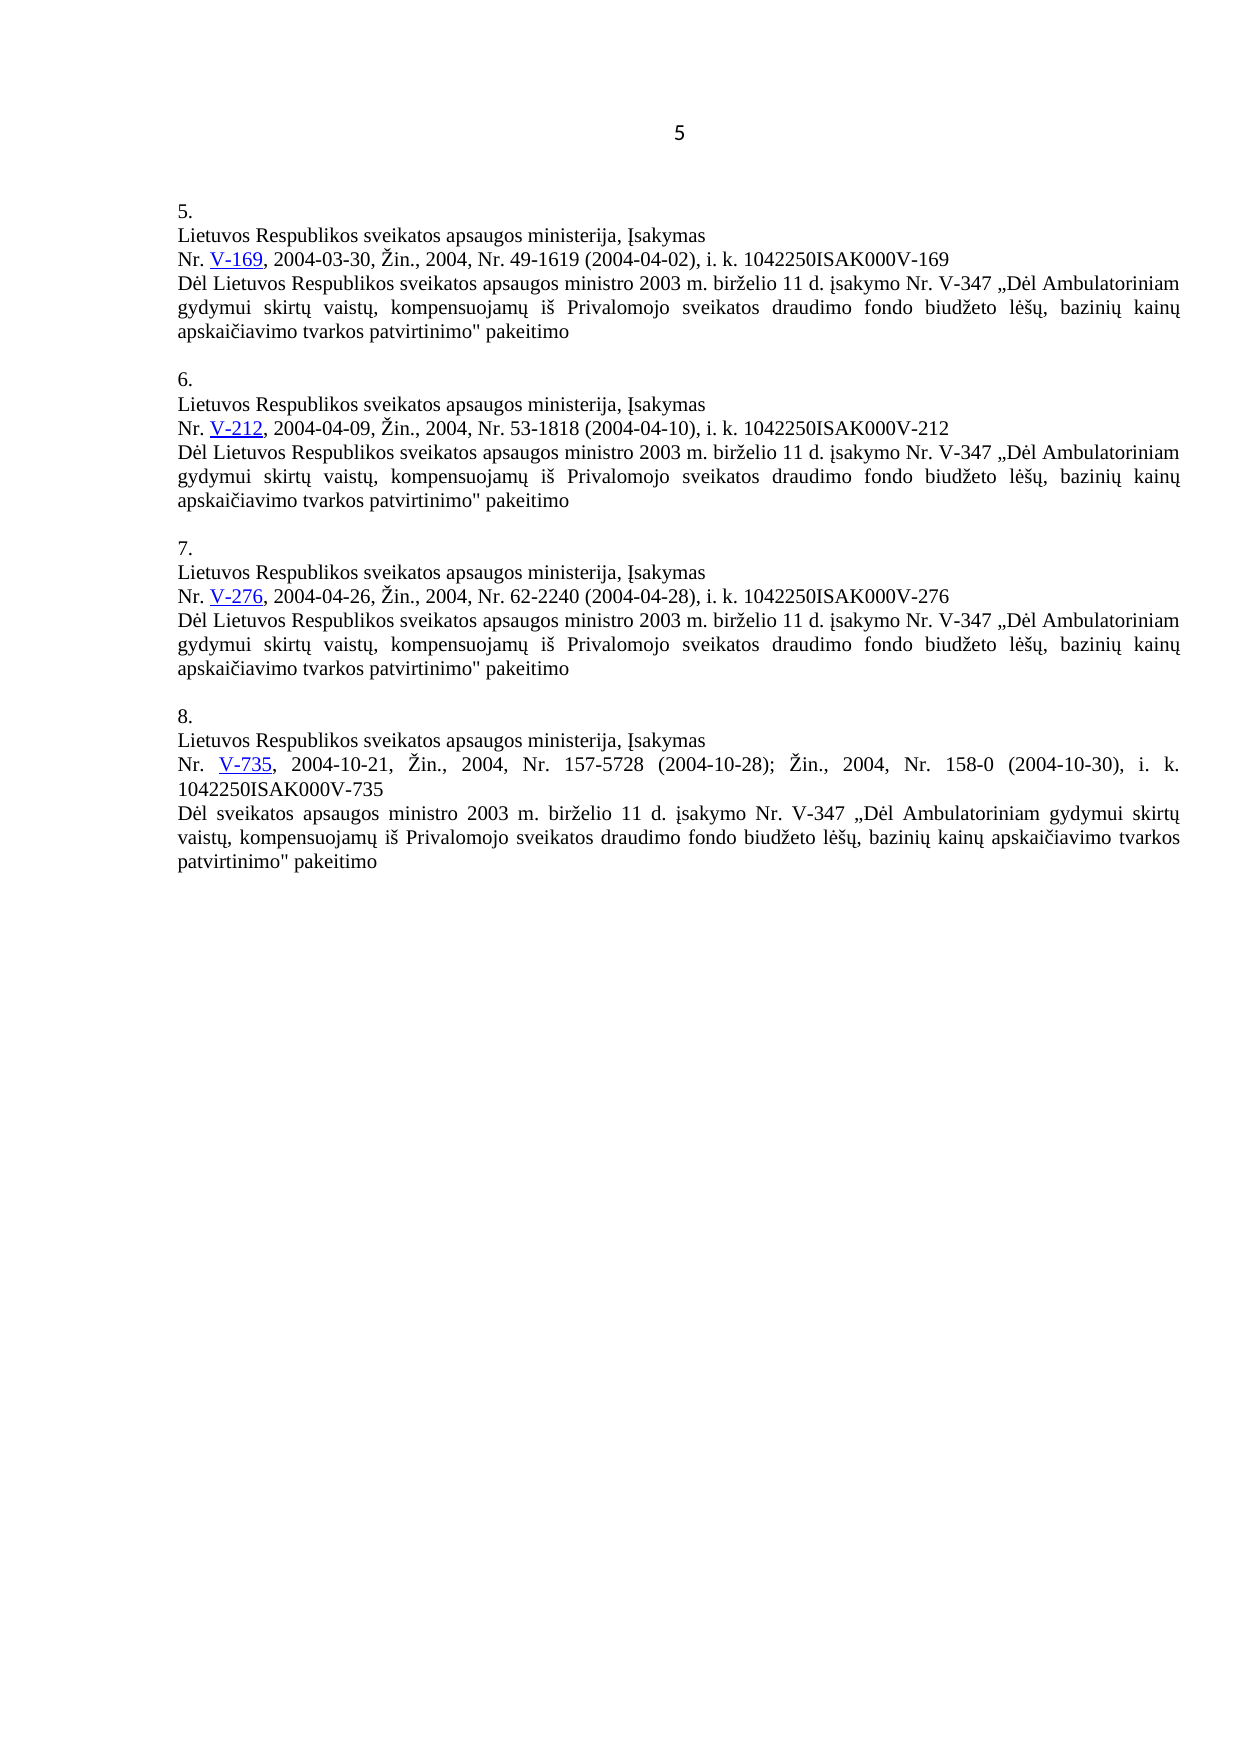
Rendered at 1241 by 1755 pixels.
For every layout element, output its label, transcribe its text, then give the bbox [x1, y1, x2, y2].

text 7. [177, 536, 1181, 560]
text 6. [177, 367, 1181, 391]
text Dėl sveikatos apsaugos ministro 2003 m. birželio 11 d. įsakymo Nr. V-347 „Dėl Ambulatoriniam gydymui skirtų vaistų, kompensuojamų iš Privalomojo sveikatos draudimo fondo biudžeto lėšų, bazinių kainų apskaičiavimo tvarkos patvirtinimo" pakeitimo [177, 801, 1181, 873]
text 8. [177, 704, 1181, 728]
text Nr. V-212, 2004-04-09, Žin., 2004, Nr. 53-1818 (2004-04-10), i. k. 1042250ISAK000V-212 [177, 416, 1181, 439]
text Lietuvos Respublikos sveikatos apsaugos ministerija, Įsakymas [177, 560, 1181, 584]
text Lietuvos Respublikos sveikatos apsaugos ministerija, Įsakymas [177, 391, 1181, 416]
text Nr. V-276, 2004-04-26, Žin., 2004, Nr. 62-2240 (2004-04-28), i. k. 1042250ISAK000V-276 [177, 584, 1181, 608]
text Dėl Lietuvos Respublikos sveikatos apsaugos ministro 2003 m. birželio 11 d. įsakymo Nr. V-347 „Dėl Ambulatoriniam gydymui skirtų vaistų, kompensuojamų iš Privalomojo sveikatos draudimo fondo biudžeto lėšų, bazinių kainų apskaičiavimo tvarkos patvirtinimo" pakeitimo [177, 608, 1181, 680]
text Dėl Lietuvos Respublikos sveikatos apsaugos ministro 2003 m. birželio 11 d. įsakymo Nr. V-347 „Dėl Ambulatoriniam gydymui skirtų vaistų, kompensuojamų iš Privalomojo sveikatos draudimo fondo biudžeto lėšų, bazinių kainų apskaičiavimo tvarkos patvirtinimo" pakeitimo [177, 271, 1181, 343]
text Lietuvos Respublikos sveikatos apsaugos ministerija, Įsakymas [177, 728, 1181, 752]
text Nr. V-169, 2004-03-30, Žin., 2004, Nr. 49-1619 (2004-04-02), i. k. 1042250ISAK000V-169 [177, 247, 1181, 271]
text Nr. V-735, 2004-10-21, Žin., 2004, Nr. 157-5728 (2004-10-28); Žin., 2004, Nr. 158-0 (2004-10-30), i. k. 1042250ISAK000V-735 [177, 752, 1181, 801]
text Lietuvos Respublikos sveikatos apsaugos ministerija, Įsakymas [177, 223, 1181, 247]
text Dėl Lietuvos Respublikos sveikatos apsaugos ministro 2003 m. birželio 11 d. įsakymo Nr. V-347 „Dėl Ambulatoriniam gydymui skirtų vaistų, kompensuojamų iš Privalomojo sveikatos draudimo fondo biudžeto lėšų, bazinių kainų apskaičiavimo tvarkos patvirtinimo" pakeitimo [177, 439, 1181, 512]
text 5. [177, 199, 1181, 223]
